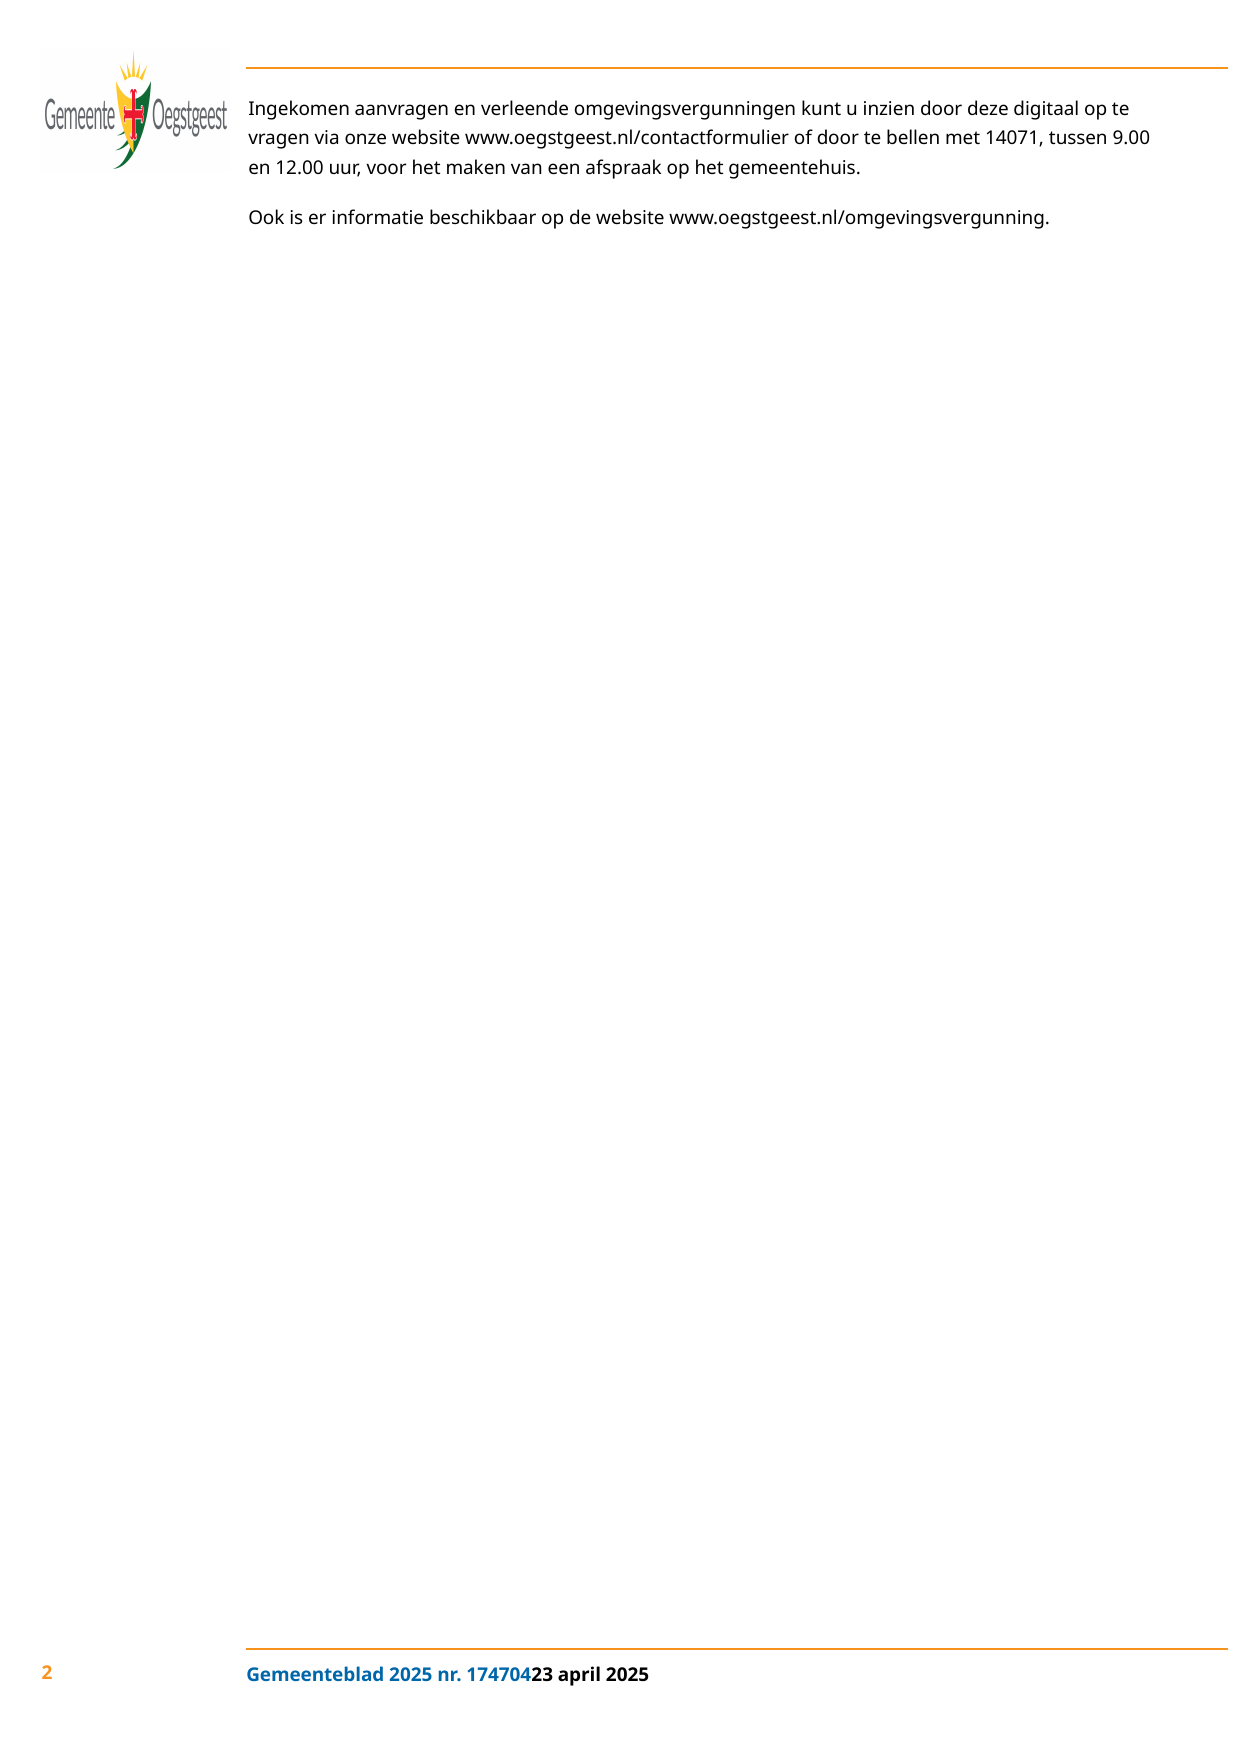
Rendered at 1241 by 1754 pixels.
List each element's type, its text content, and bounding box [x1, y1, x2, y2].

picture [41, 47, 231, 172]
text Ook is er informatie beschikbaar op de website www.oegstgeest.nl/omgevingsvergunning. [248, 204, 1152, 230]
text Ingekomen aanvragen en verleende omgevingsvergunningen kunt u inzien door deze digitaal op te vragen via onze website www.oegstgeest.nl/contactformulier of door te bellen met 14071, tussen 9.00 en 12.00 uur, voor het maken van een afspraak op het gemeentehuis. [248, 95, 1152, 180]
